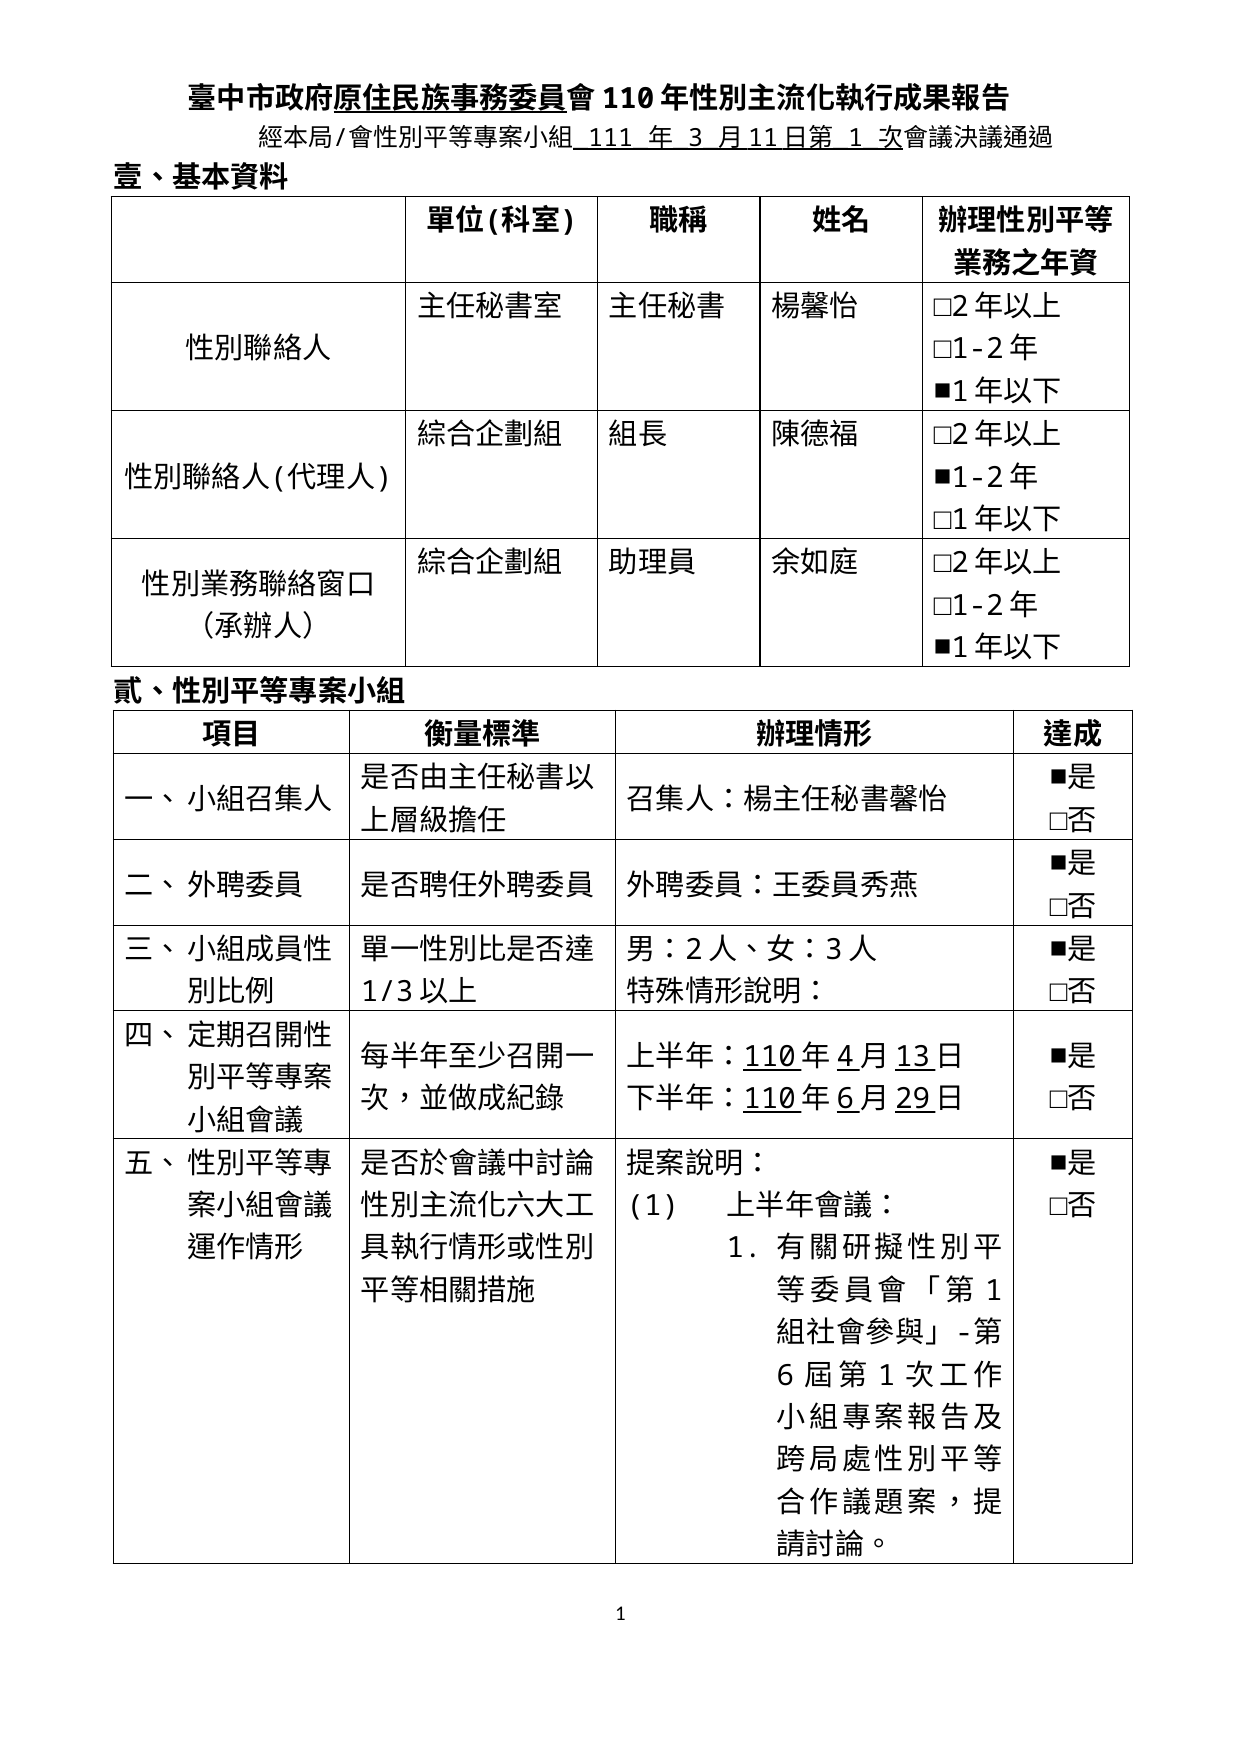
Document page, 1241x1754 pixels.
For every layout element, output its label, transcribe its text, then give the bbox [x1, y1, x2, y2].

table_cell 綜合企劃組 [406, 539, 597, 666]
table_header [112, 197, 405, 282]
table_cell 外聘委員 [114, 840, 349, 924]
table_cell ■是 □否 [1014, 754, 1132, 839]
table_cell 召集人：楊主任秘書馨怡 [616, 754, 1013, 839]
table_cell ■是 □否 [1014, 1011, 1132, 1138]
table_cell 是否於會議中討論性別主流化六大工具執行情形或性別平等相關措施 [350, 1139, 615, 1563]
table_header 辦理性別平等業務之年資 [923, 197, 1129, 282]
table_header 辦理情形 [616, 711, 1013, 753]
table_cell 單一性別比是否達1/3以上 [350, 926, 615, 1010]
text 臺中市政府原住民族事務委員會110年性別主流化執行成果報告 [187, 75, 1053, 117]
text 經本局/會性別平等專案小組_111_年_3_月11日第_1_次會議決議通過 [187, 117, 1053, 154]
table_cell 性別業務聯絡窗口（承辦人） [112, 539, 405, 666]
table_cell 性別聯絡人(代理人) [112, 411, 405, 538]
table_header 衡量標準 [350, 711, 615, 753]
table_cell 性別平等專案小組會議運作情形 [114, 1139, 349, 1563]
table_cell ■是 □否 [1014, 1139, 1132, 1563]
table_cell 綜合企劃組 [406, 411, 597, 538]
table_header 姓名 [761, 197, 922, 282]
table_cell 小組成員性別比例 [114, 926, 349, 1010]
table_header 職稱 [598, 197, 759, 282]
table_header 達成 [1014, 711, 1132, 753]
table_cell 助理員 [598, 539, 759, 666]
table_header 單位(科室) [406, 197, 597, 282]
table_cell 組長 [598, 411, 759, 538]
table_cell 主任秘書 [598, 283, 759, 410]
table_cell 楊馨怡 [761, 283, 922, 410]
text 壹、基本資料 [114, 154, 1053, 196]
table_cell □2年以上 □1-2年 ■1年以下 [923, 283, 1129, 410]
table_cell 定期召開性別平等專案小組會議 [114, 1011, 349, 1138]
table_cell 每半年至少召開一次，並做成紀錄 [350, 1011, 615, 1138]
table_cell 小組召集人 [114, 754, 349, 839]
table_cell 余如庭 [761, 539, 922, 666]
table_header 項目 [114, 711, 349, 753]
table_cell 外聘委員：王委員秀燕 [616, 840, 1013, 924]
table_cell 提案說明： 上半年會議： 有關研擬性別平等委員會「第1組社會參與」-第6屆第1次工作小組專案報告及跨局處性別平等合作議題案，提請討論。 有關第5組健康與醫療組分工小組會議，會後本會修正性別平等政策方針重點工作表，提請討論。 有關本會辦理109年度促進女性就業之業務，請文教組報告業務成果，並提請討論。 有關本市性別平等分工小組會議，本會派員出席一案，提請討論。 有關本會110年度性別意識培力及CEDAW教育訓練實體課程辦理方式一案，提請討論。 有關110年度本會職員完成相應時數之性別主流化訓練一案，提請討論。 下半年會議： 有關臺中市性別平等委員會第6屆第1次會議決議，請本會於下次會議進行專案報告1案，提請討論。 有關市府交下行政院性別平等業務輔導獎勵計畫辦理明(111)年評鑑1案，提請討論。 有關「臺中市政府各機關推動性別平等創新計劃」，擬請 各一級機關至少提出1件創新計劃，提請討論。 有關市府為爭取參選行政院「性別平等故事獎」之佳績， 擬請各一級機關至少提報1件性別平等故事，提請討論。 [616, 1139, 1013, 1563]
table_cell 男：2人、女：3人 特殊情形說明： [616, 926, 1013, 1010]
table_cell 主任秘書室 [406, 283, 597, 410]
table_cell ■是 □否 [1014, 840, 1132, 924]
table_cell 上半年：110年4月13日 下半年：110年6月29日 [616, 1011, 1013, 1138]
table_cell □2年以上 □1-2年 ■1年以下 [923, 539, 1129, 666]
table_cell 性別聯絡人 [112, 283, 405, 410]
table_cell 是否由主任秘書以上層級擔任 [350, 754, 615, 839]
table_cell □2年以上 ■1-2年 □1年以下 [923, 411, 1129, 538]
table_cell 是否聘任外聘委員 [350, 840, 615, 924]
table_cell ■是 □否 [1014, 926, 1132, 1010]
text 貳、性別平等專案小組 [114, 667, 1053, 709]
table_cell 陳德福 [761, 411, 922, 538]
